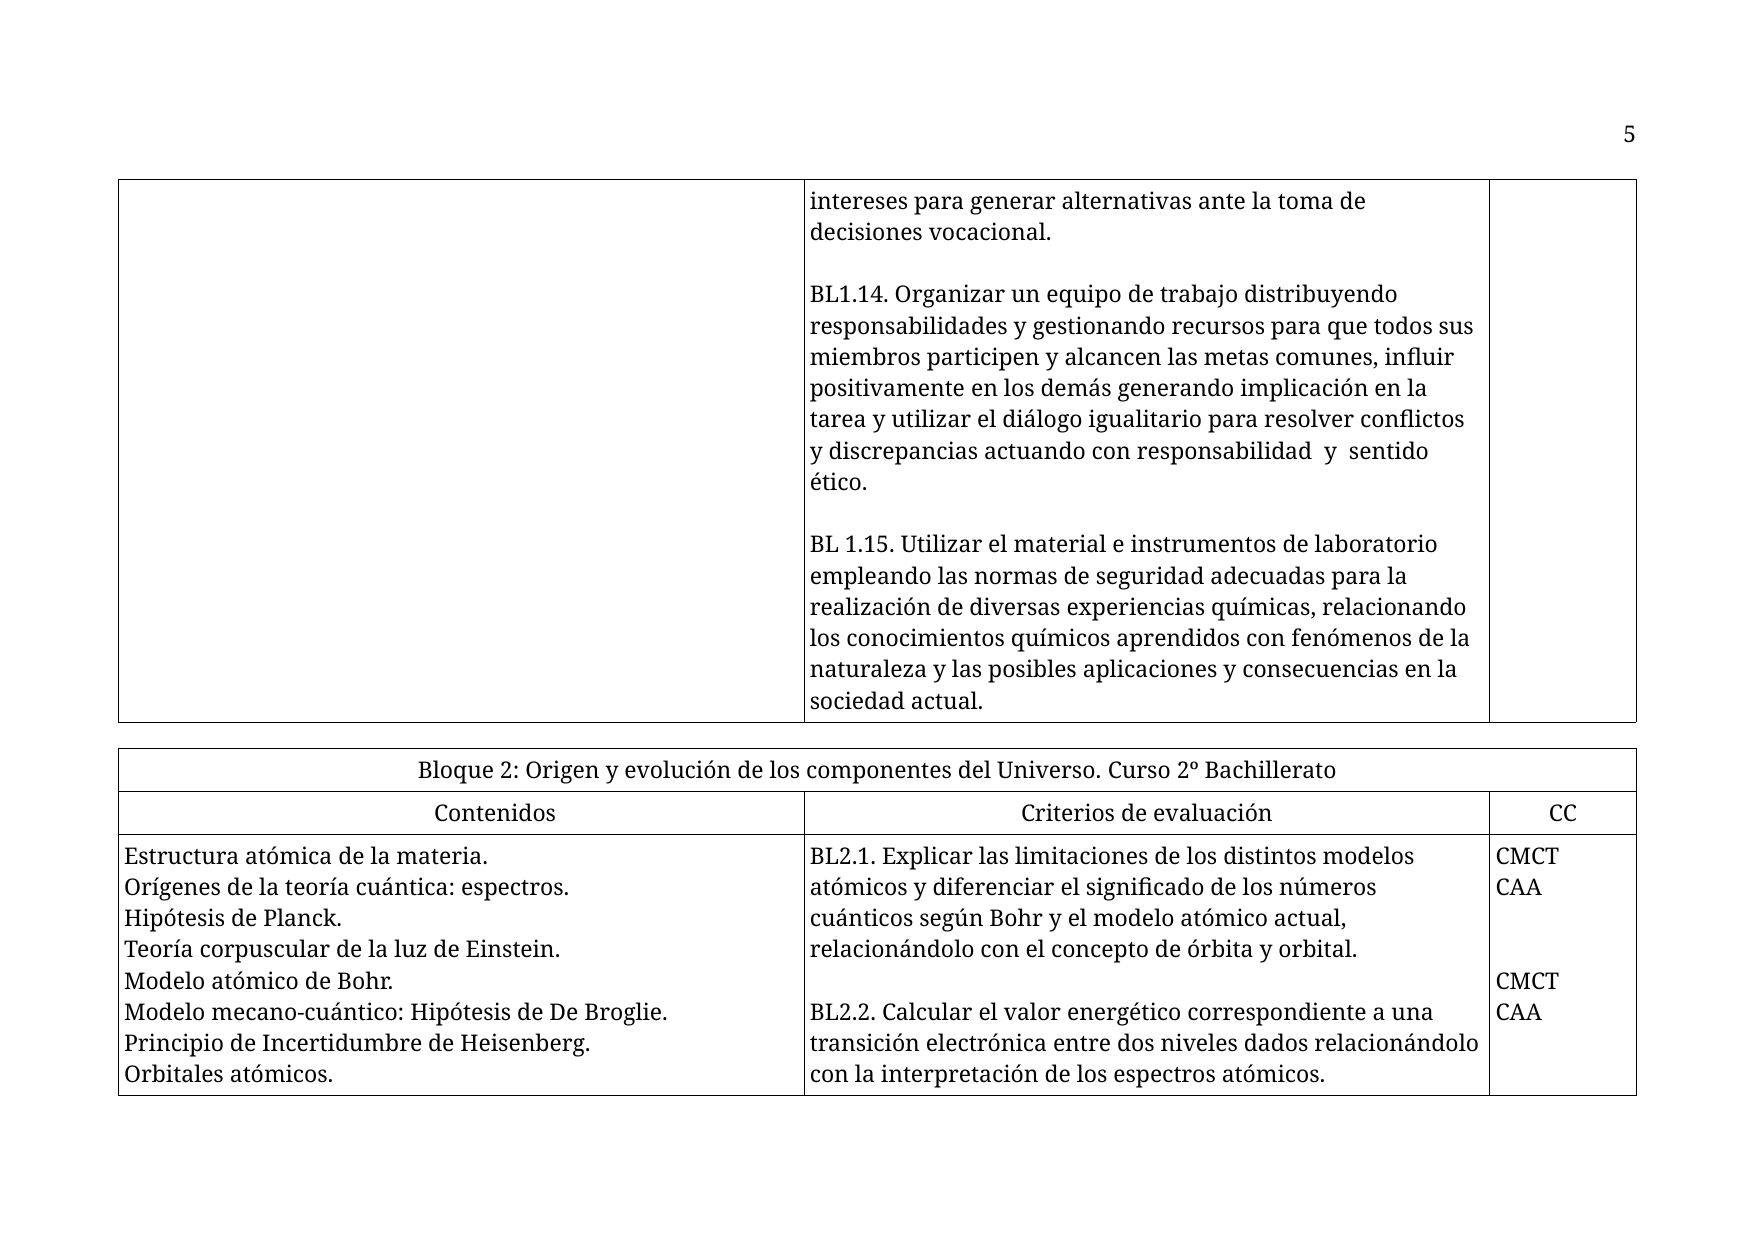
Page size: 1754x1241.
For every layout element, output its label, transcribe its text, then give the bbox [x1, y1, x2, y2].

table_cell [119, 180, 804, 722]
table_cell BL2.1. Explicar las limitaciones de los distintos modelos atómicos y diferenciar el significado de los números cuánticos según Bohr y el modelo atómico actual, relacionándolo con el concepto de órbita y orbital. BL2.2. Calcular el valor energético correspondiente a una transición electrónica entre dos niveles dados relacionándolo con la interpretación de los espectros atómicos. [805, 835, 1489, 1095]
table_cell Criterios de evaluación [805, 792, 1489, 834]
table_cell Contenidos [119, 792, 804, 834]
table_cell CC [1490, 792, 1636, 834]
table_cell CMCT CAA CMCT CAA [1490, 835, 1636, 1095]
table_cell intereses para generar alternativas ante la toma de decisiones vocacional. BL1.14. Organizar un equipo de trabajo distribuyendo responsabilidades y gestionando recursos para que todos sus miembros participen y alcancen las metas comunes, influir positivamente en los demás generando implicación en la tarea y utilizar el diálogo igualitario para resolver conflictos y discrepancias actuando con responsabilidad y sentido ético. BL 1.15. Utilizar el material e instrumentos de laboratorio empleando las normas de seguridad adecuadas para la realización de diversas experiencias químicas, relacionando los conocimientos químicos aprendidos con fenómenos de la naturaleza y las posibles aplicaciones y consecuencias en la sociedad actual. [805, 180, 1489, 722]
table_cell [1490, 180, 1636, 722]
table_header Bloque 2: Origen y evolución de los componentes del Universo. Curso 2º Bachillerato [119, 749, 1636, 791]
table_cell Estructura atómica de la materia. Orígenes de la teoría cuántica: espectros. Hipótesis de Planck. Teoría corpuscular de la luz de Einstein. Modelo atómico de Bohr. Modelo mecano-cuántico: Hipótesis de De Broglie. Principio de Incertidumbre de Heisenberg. Orbitales atómicos. [119, 835, 804, 1095]
